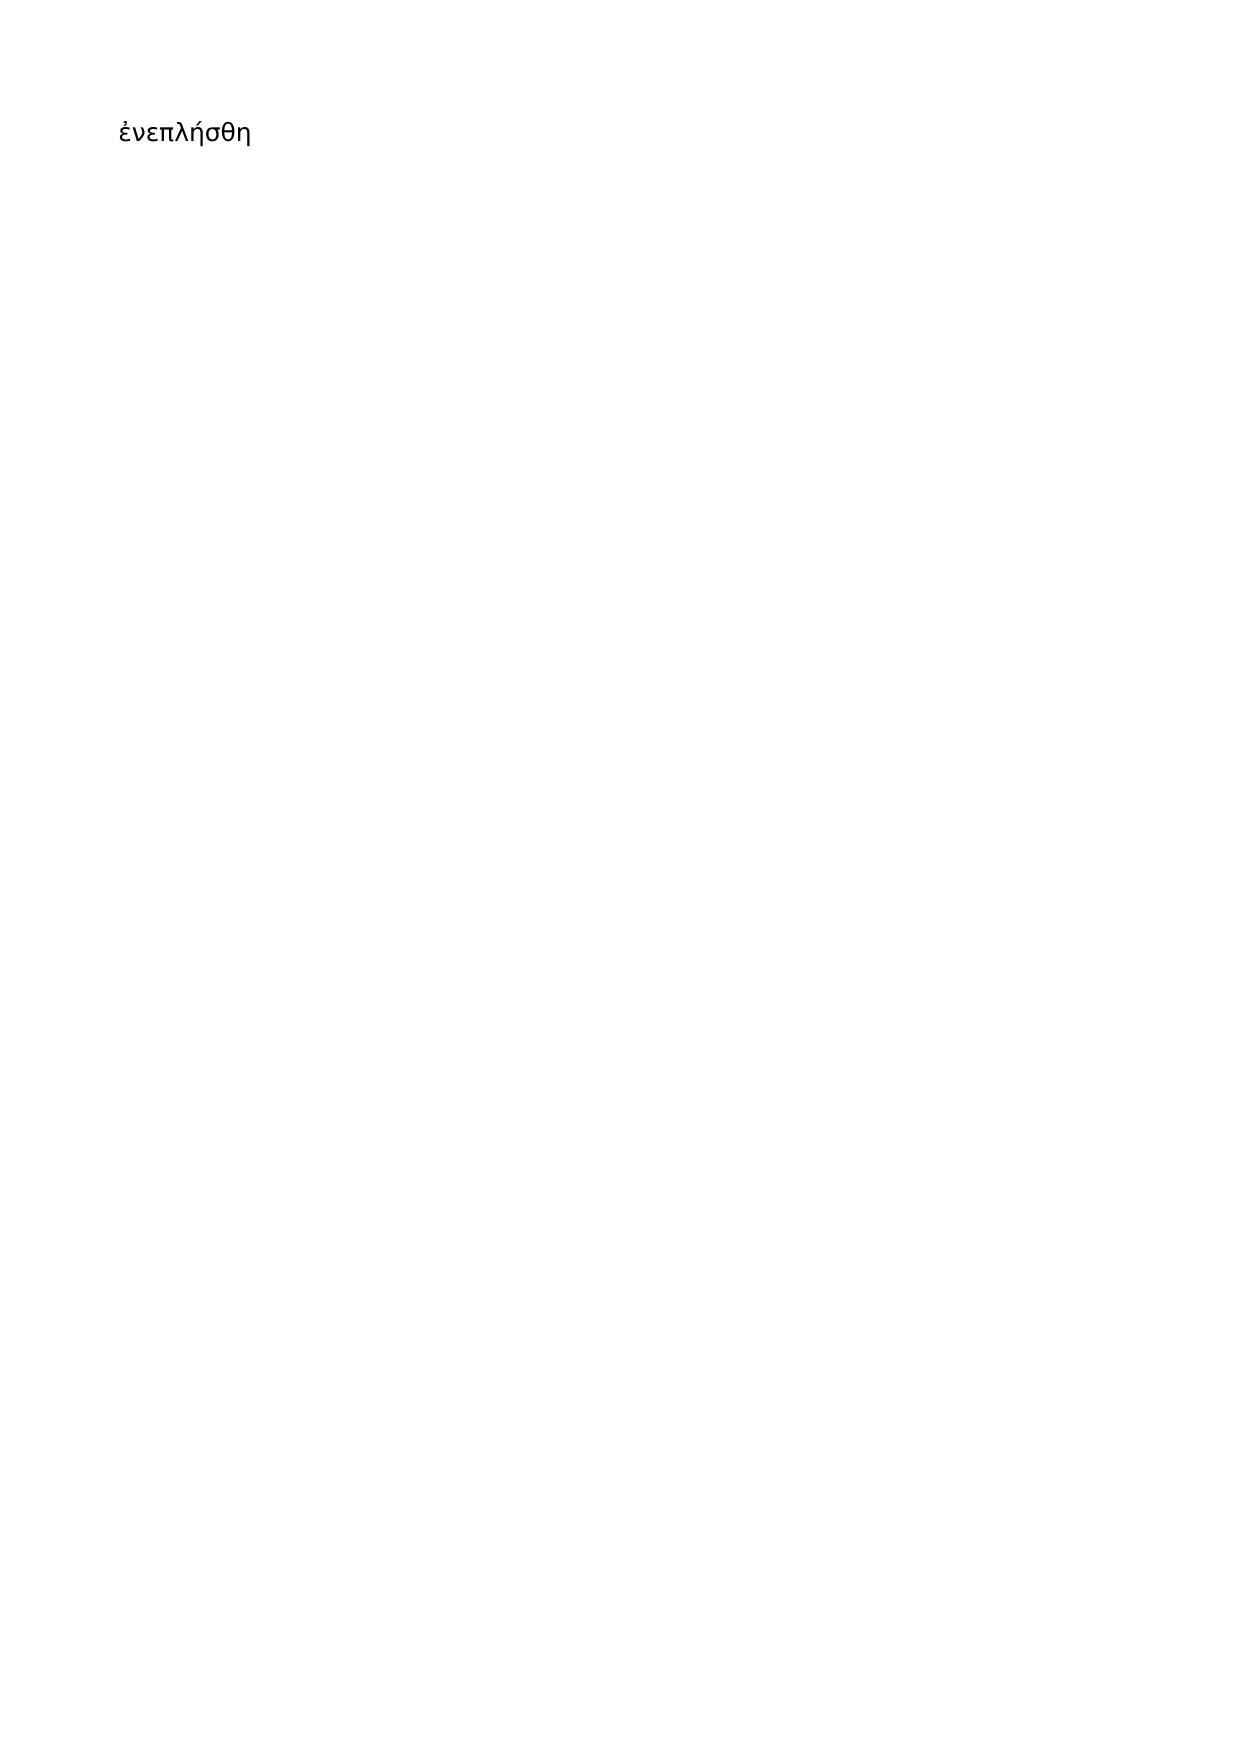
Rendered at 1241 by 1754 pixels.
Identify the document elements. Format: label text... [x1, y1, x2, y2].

text ἐνεπλήσθη [118, 118, 1122, 147]
